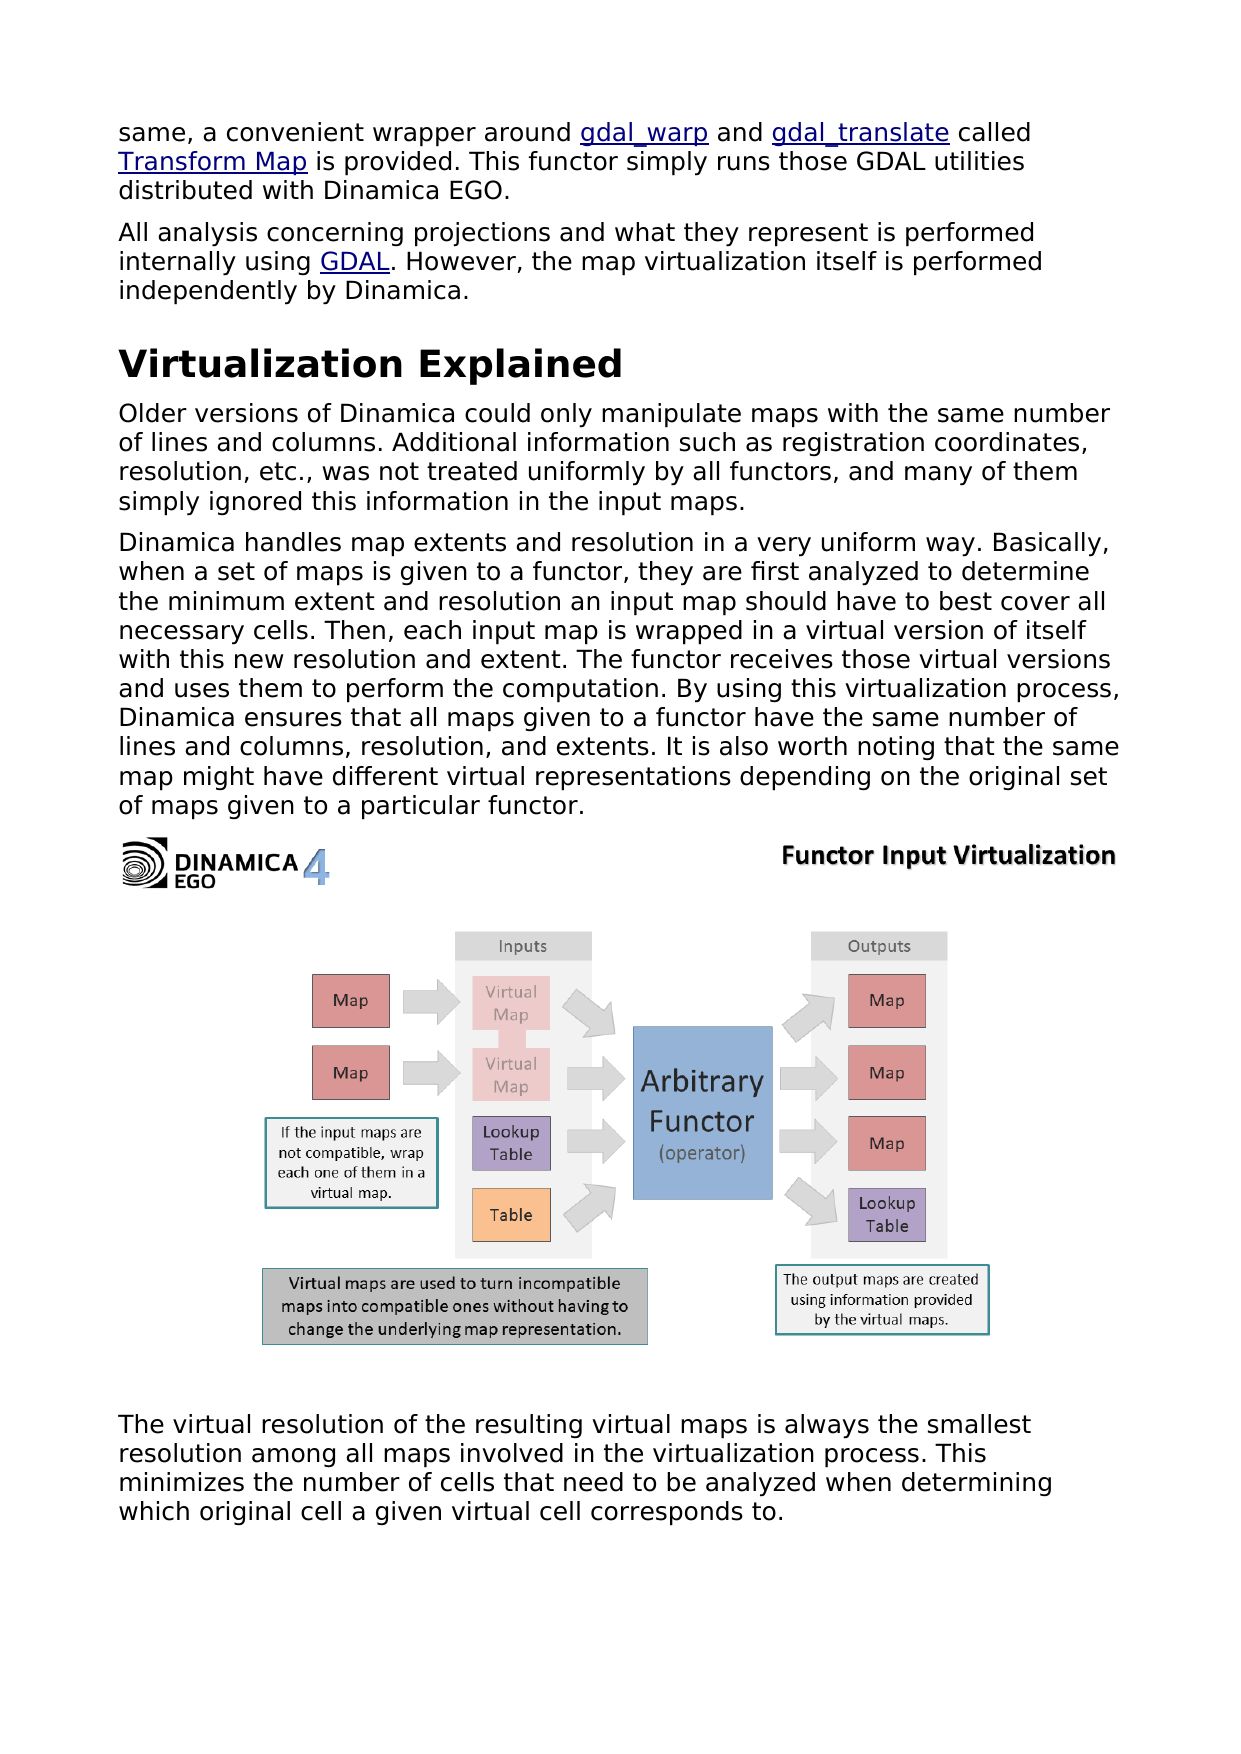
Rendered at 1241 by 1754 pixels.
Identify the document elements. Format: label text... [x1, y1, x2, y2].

subtitle Virtualization Explained [118, 343, 1122, 387]
text All analysis concerning projections and what they represent is performed internally using GDAL. However, the map virtualization itself is performed independently by Dinamica. [118, 218, 1122, 306]
text Dinamica handles map extents and resolution in a very uniform way. Basically, when a set of maps is given to a functor, they are first analyzed to determine the minimum extent and resolution an input map should have to best cover all necessary cells. Then, each input map is wrapped in a virtual version of itself with this new resolution and extent. The functor receives those virtual versions and uses them to perform the computation. By using this virtualization process, Dinamica ensures that all maps given to a functor have the same number of lines and columns, resolution, and extents. It is also worth noting that the same map might have different virtual representations depending on the original set of maps given to a particular functor. [118, 528, 1122, 820]
text Older versions of Dinamica could only manipulate maps with the same number of lines and columns. Additional information such as registration coordinates, resolution, etc., was not treated uniformly by all functors, and many of them simply ignored this information in the input maps. [118, 399, 1122, 516]
text The virtual resolution of the resulting virtual maps is always the smallest resolution among all maps involved in the virtualization process. This minimizes the number of cells that need to be analyzed when determining which original cell a given virtual cell corresponds to. [118, 1410, 1122, 1526]
text same, a convenient wrapper around gdal_warp and gdal_translate called Transform Map is provided. This functor simply runs those GDAL utilities distributed with Dinamica EGO. [118, 118, 1122, 206]
picture [118, 832, 1123, 1398]
